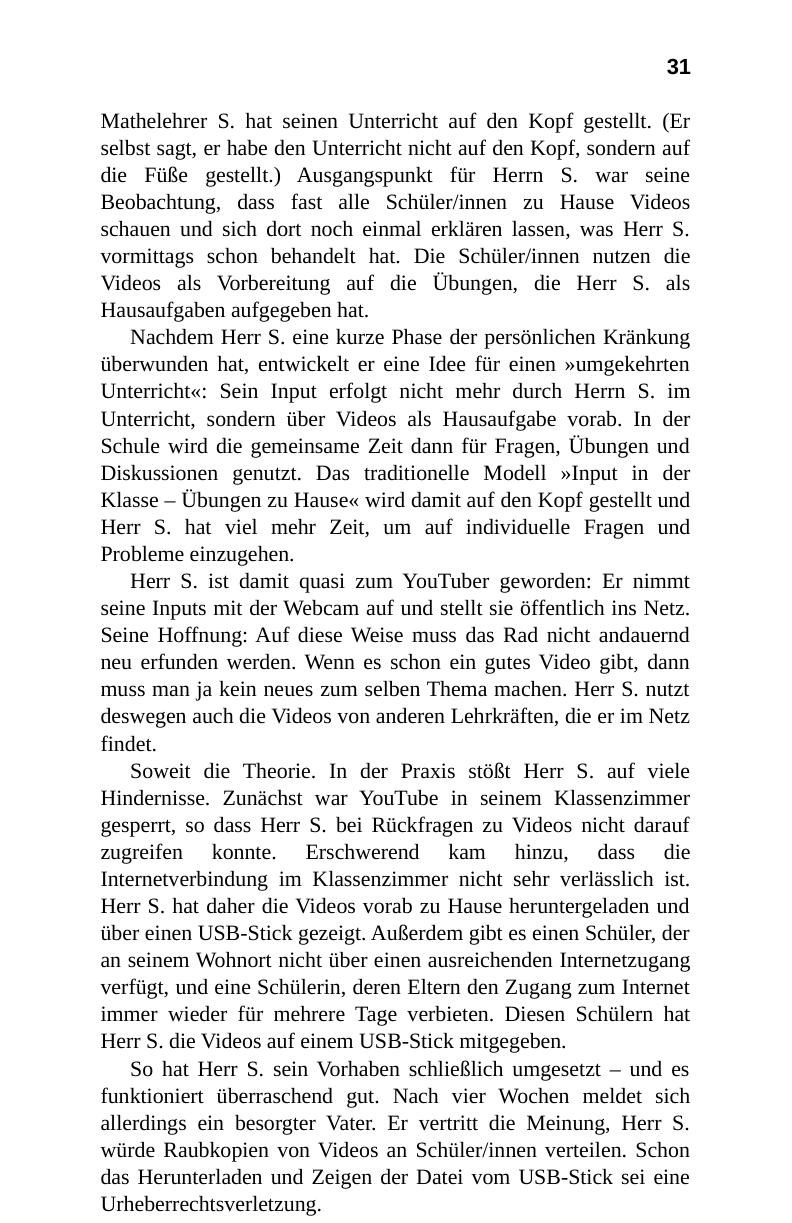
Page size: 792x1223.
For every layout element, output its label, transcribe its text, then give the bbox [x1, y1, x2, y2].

text So hat Herr S. sein Vorhaben schließlich umgesetzt – und es funktioniert überraschend gut. Nach vier Wochen meldet sich allerdings ein besorgter Vater. Er vertritt die Meinung, Herr S. würde Raubkopien von Videos an Schüler/innen verteilen. Schon das Herunterladen und Zeigen der Datei vom USB-Stick sei eine Urheberrechtsverletzung. [100, 1054, 691, 1217]
text Herr S. ist damit quasi zum YouTuber geworden: Er nimmt seine Inputs mit der Webcam auf und stellt sie öffentlich ins Netz. Seine Hoffnung: Auf diese Weise muss das Rad nicht andauernd neu erfunden werden. Wenn es schon ein gutes Video gibt, dann muss man ja kein neues zum selben Thema machen. Herr S. nutzt deswegen auch die Videos von anderen Lehrkräften, die er im Netz ­findet. [100, 567, 691, 756]
text Nachdem Herr S. eine kurze Phase der persönlichen Kränkung überwunden hat, entwickelt er eine Idee für einen »umgekehrten Unterricht«: Sein Input erfolgt nicht mehr durch Herrn S. im Unterricht, sondern über Videos als Hausaufgabe vorab. In der Schule wird die gemeinsame Zeit dann für Fragen, Übungen und Diskussionen genutzt. Das traditionelle Modell »Input in der Klasse – Übungen zu Hause« wird damit auf den Kopf gestellt und Herr S. hat viel mehr Zeit, um auf individuelle Fragen und Probleme einzugehen. [100, 323, 691, 567]
text Soweit die Theorie. In der Praxis stößt Herr S. auf viele Hindernisse. Zunächst war YouTube in seinem Klassenzimmer gesperrt, so dass Herr S. bei Rückfragen zu Videos nicht darauf zugreifen konnte. Erschwerend kam hinzu, dass die Internetverbindung im Klassenzimmer nicht sehr verlässlich ist. Herr S. hat daher die Videos vorab zu Hause heruntergeladen und über einen USB-Stick gezeigt. Außerdem gibt es einen Schüler, der an seinem Wohnort nicht über einen ausreichenden Internetzugang verfügt, und eine Schülerin, deren Eltern den Zugang zum Internet immer wieder für mehrere Tage verbieten. Diesen Schülern hat Herr S. die Videos auf einem USB-Stick mitgegeben. [100, 756, 691, 1054]
text Mathelehrer S. hat seinen Unterricht auf den Kopf gestellt. (Er selbst sagt, er habe den Unterricht nicht auf den Kopf, sondern auf die Füße gestellt.) Ausgangspunkt für Herrn S. war seine Beobachtung, dass fast alle Schüler/innen zu Hause Videos schauen und sich dort noch einmal erklären lassen, was Herr S. vormittags schon behandelt hat. Die Schüler/innen nutzen die Videos als Vorbereitung auf die Übungen, die Herr S. als Hausaufgaben aufgegeben hat. [100, 106, 691, 323]
